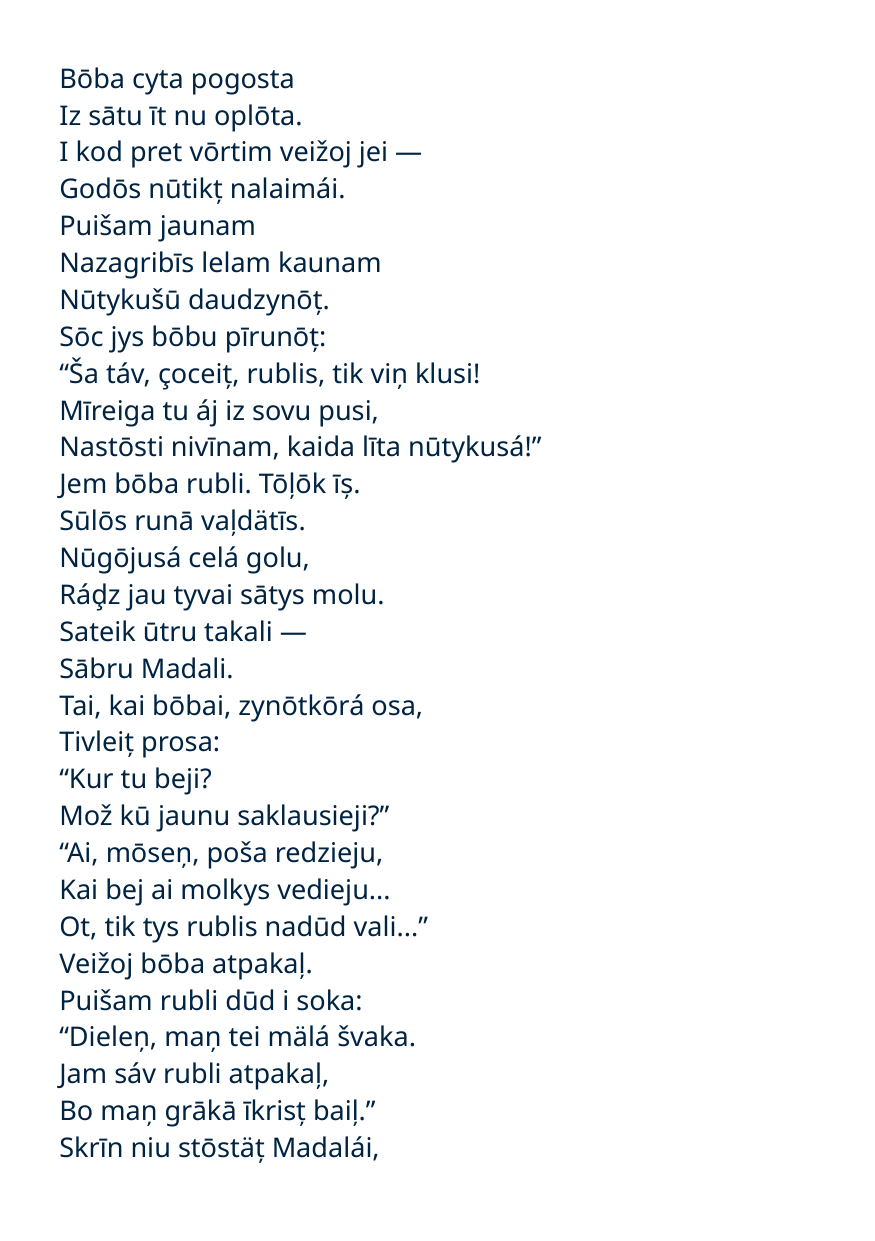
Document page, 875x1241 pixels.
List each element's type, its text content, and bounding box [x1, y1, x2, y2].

text Sateik ūtru takali — [59, 612, 815, 649]
text Godōs nūtikț nalaimái. [59, 170, 815, 207]
text Sōc jys bōbu pīrunōț: [59, 317, 815, 354]
text Sūlōs runā vaļdätīs. [59, 502, 815, 538]
text Skrīn niu stōstäț Madalái, [59, 1128, 815, 1165]
text Jem bōba rubli. Tōļōk īș. [59, 465, 815, 502]
text Kai bej ai molkys vedieju... [59, 870, 815, 907]
text “Ai, mōseņ, poša redzieju, [59, 833, 815, 870]
text Nazagribīs lelam kaunam [59, 243, 815, 280]
text Nastōsti nivīnam, kaida līta nūtykusá!” [59, 428, 815, 465]
text Nūgōjusá celá golu, [59, 538, 815, 575]
text I kod pret vōrtim veižoj jei — [59, 133, 815, 170]
text Tai, kai bōbai, zynōtkōrá osa, [59, 686, 815, 723]
text Tivleiț prosa: [59, 723, 815, 760]
text Bōba cyta pogosta [59, 59, 815, 96]
text Mož kū jaunu saklausieji?” [59, 797, 815, 833]
text Veižoj bōba atpakaļ. [59, 944, 815, 981]
text Iz sātu īt nu oplōta. [59, 96, 815, 133]
text Bo maņ grākā īkrisț baiļ.” [59, 1092, 815, 1128]
text Sābru Madali. [59, 649, 815, 686]
text Puišam rubli dūd i soka: [59, 981, 815, 1018]
text “Ša táv, çoceiț, rublis, tik viņ klusi! [59, 354, 815, 391]
text “Dieleņ, maņ tei mälá švaka. [59, 1018, 815, 1055]
text Nūtykušū daudzynōț. [59, 280, 815, 317]
text “Kur tu beji? [59, 760, 815, 797]
text Jam sáv rubli atpakaļ, [59, 1055, 815, 1092]
text Puišam jaunam [59, 207, 815, 243]
text Mīreiga tu áj iz sovu pusi, [59, 391, 815, 428]
text Ot, tik tys rublis nadūd vali...” [59, 907, 815, 944]
text Ráḑz jau tyvai sātys molu. [59, 575, 815, 612]
